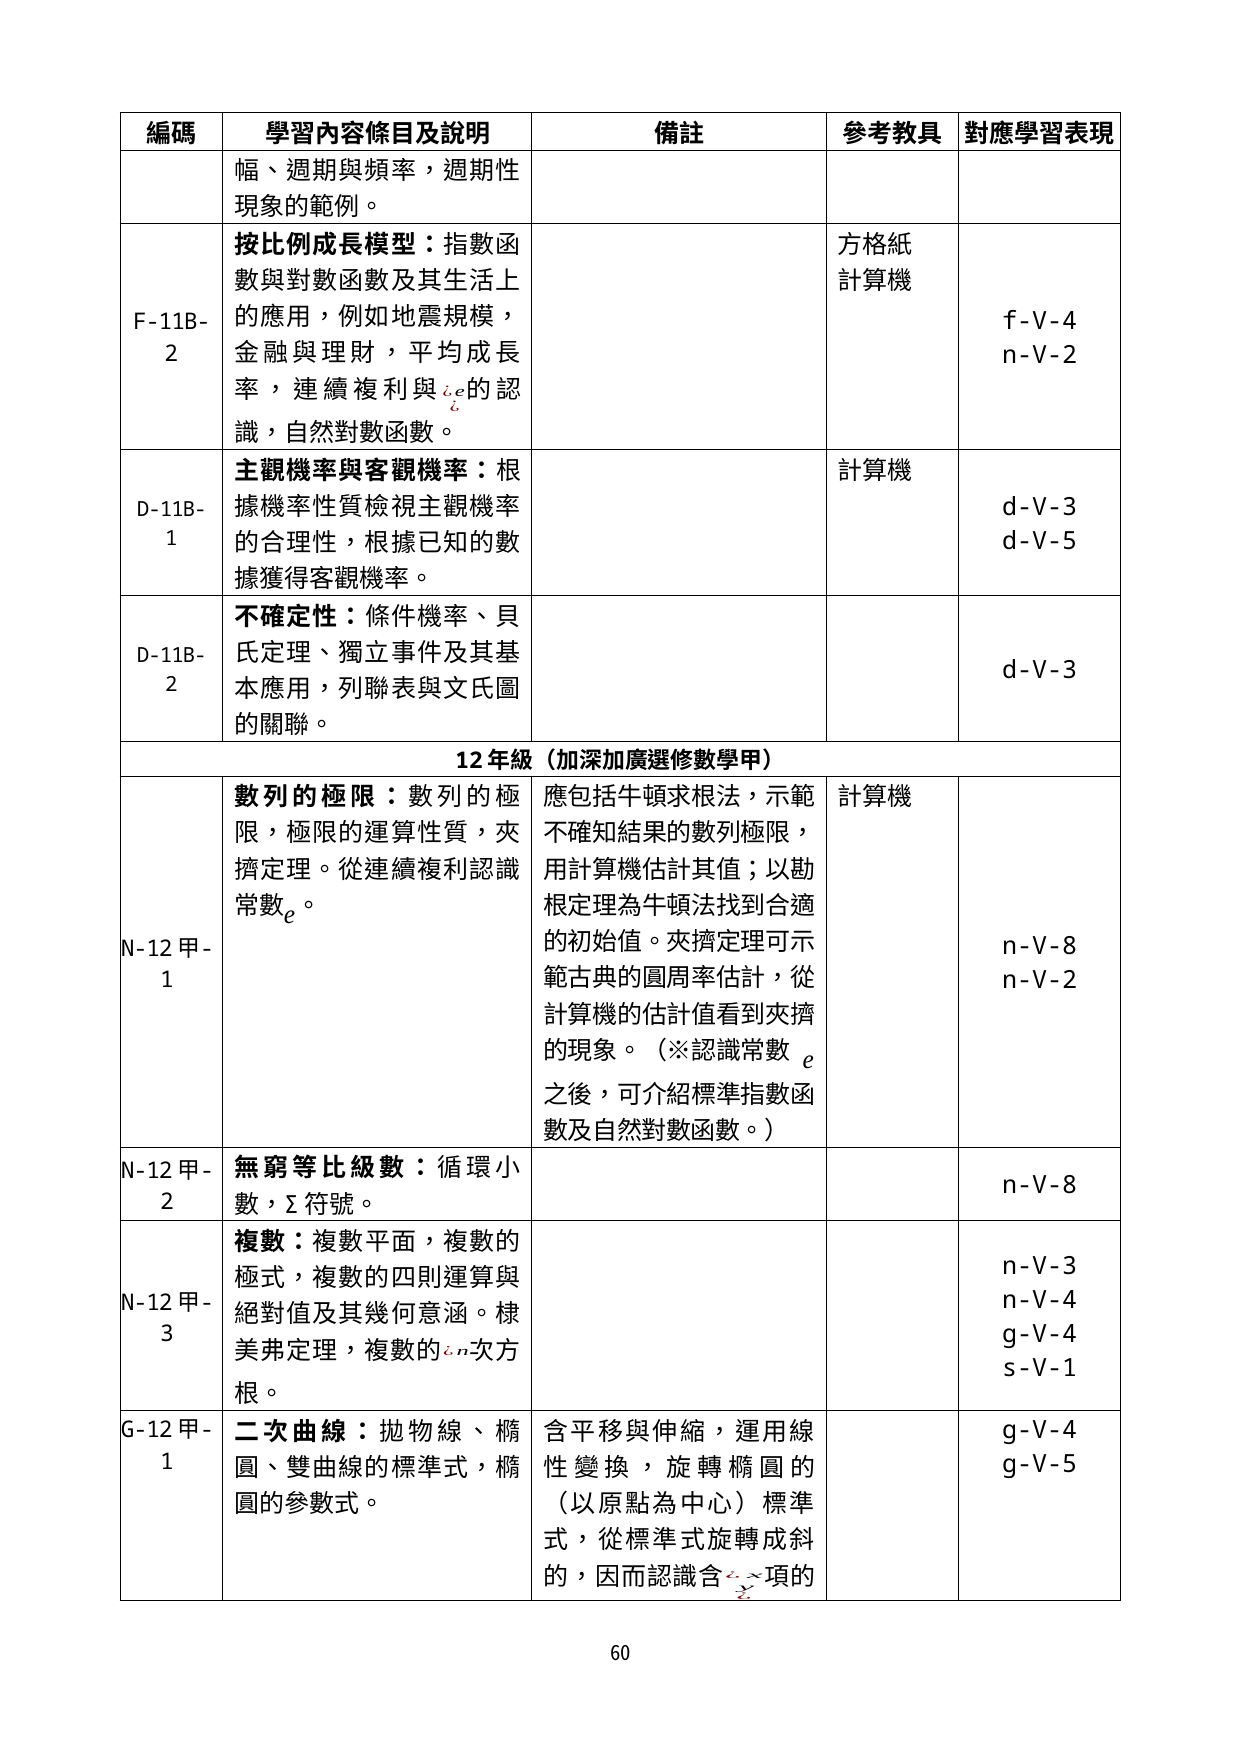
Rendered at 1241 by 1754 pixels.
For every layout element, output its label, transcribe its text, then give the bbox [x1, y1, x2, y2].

table_cell 按比例成長模型：指數函數與對數函數及其生活上的應用，例如地震規模，金融與理財，平均成長率，連續複利與的認識，自然對數函數。 [223, 224, 531, 449]
table_cell 二次曲線：拋物線、橢圓、雙曲線的標準式，橢圓的參數式。 [223, 1411, 531, 1600]
table_cell 12年級（加深加廣選修數學甲） [121, 742, 1120, 776]
table_cell 無窮等比級數：循環小數，Σ符號。 [223, 1148, 531, 1220]
table_cell [827, 1221, 958, 1410]
table_cell F-11B-2 [121, 224, 222, 449]
table_cell d-V-3 d-V-5 [959, 450, 1120, 595]
table_cell 含平移與伸縮，運用線性變換，旋轉橢圓的（以原點為中心）標準式，從標準式旋轉成斜的，因而認識含項的二元二次方程式，但並不直接處理含項的二元二次方程式。可從橢圓的參數式擴及圓的參數式。 [532, 1411, 826, 1600]
table_cell [532, 224, 826, 449]
table_cell N-12甲-3 [121, 1221, 222, 1410]
table_cell 計算機 [827, 777, 958, 1147]
table_cell [532, 596, 826, 741]
table_cell [532, 1221, 826, 1410]
table_cell d-V-3 [959, 596, 1120, 741]
table_cell 主觀機率與客觀機率：根據機率性質檢視主觀機率的合理性，根據已知的數據獲得客觀機率。 [223, 450, 531, 595]
table_cell G-12甲-1 [121, 1411, 222, 1600]
table_header 編碼 [121, 113, 222, 149]
table_cell [532, 1148, 826, 1220]
table_cell [959, 151, 1120, 223]
table_cell [121, 151, 222, 223]
table_cell [532, 450, 826, 595]
table_cell 應包括牛頓求根法，示範不確知結果的數列極限，用計算機估計其值；以勘根定理為牛頓法找到合適的初始值。夾擠定理可示範古典的圓周率估計，從計算機的估計值看到夾擠的現象。（※認識常數 之後，可介紹標準指數函數及自然對數函數。） [532, 777, 826, 1147]
table_header 對應學習表現 [959, 113, 1120, 149]
table_cell D-11B-2 [121, 596, 222, 741]
table_cell N-12甲-1 [121, 777, 222, 1147]
table_header 學習內容條目及說明 [223, 113, 531, 149]
table_header 參考教具 [827, 113, 958, 149]
table_cell n-V-8 [959, 1148, 1120, 1220]
table_cell 不確定性：條件機率、貝氏定理、獨立事件及其基本應用，列聯表與文氏圖的關聯。 [223, 596, 531, 741]
table_cell N-12甲-2 [121, 1148, 222, 1220]
table_cell 方格紙 計算機 [827, 224, 958, 449]
table_header 備註 [532, 113, 826, 149]
table_cell [827, 1411, 958, 1600]
table_cell 計算機 [827, 450, 958, 595]
table_cell D-11B-1 [121, 450, 222, 595]
table_cell [827, 596, 958, 741]
table_cell g-V-4 g-V-5 [959, 1411, 1120, 1600]
table_cell 複數：複數平面，複數的極式，複數的四則運算與絕對值及其幾何意涵。棣美弗定理，複數的次方根。 [223, 1221, 531, 1410]
table_cell f-V-4 n-V-2 [959, 224, 1120, 449]
table_cell n-V-8 n-V-2 [959, 777, 1120, 1147]
table_cell 數列的極限：數列的極限，極限的運算性質，夾擠定理。從連續複利認識常數。 [223, 777, 531, 1147]
table_cell [827, 1148, 958, 1220]
table_cell [532, 151, 826, 223]
table_cell 幅、週期與頻率，週期性現象的範例。 [223, 151, 531, 223]
table_cell [827, 151, 958, 223]
table_cell n-V-3 n-V-4 g-V-4 s-V-1 [959, 1221, 1120, 1410]
